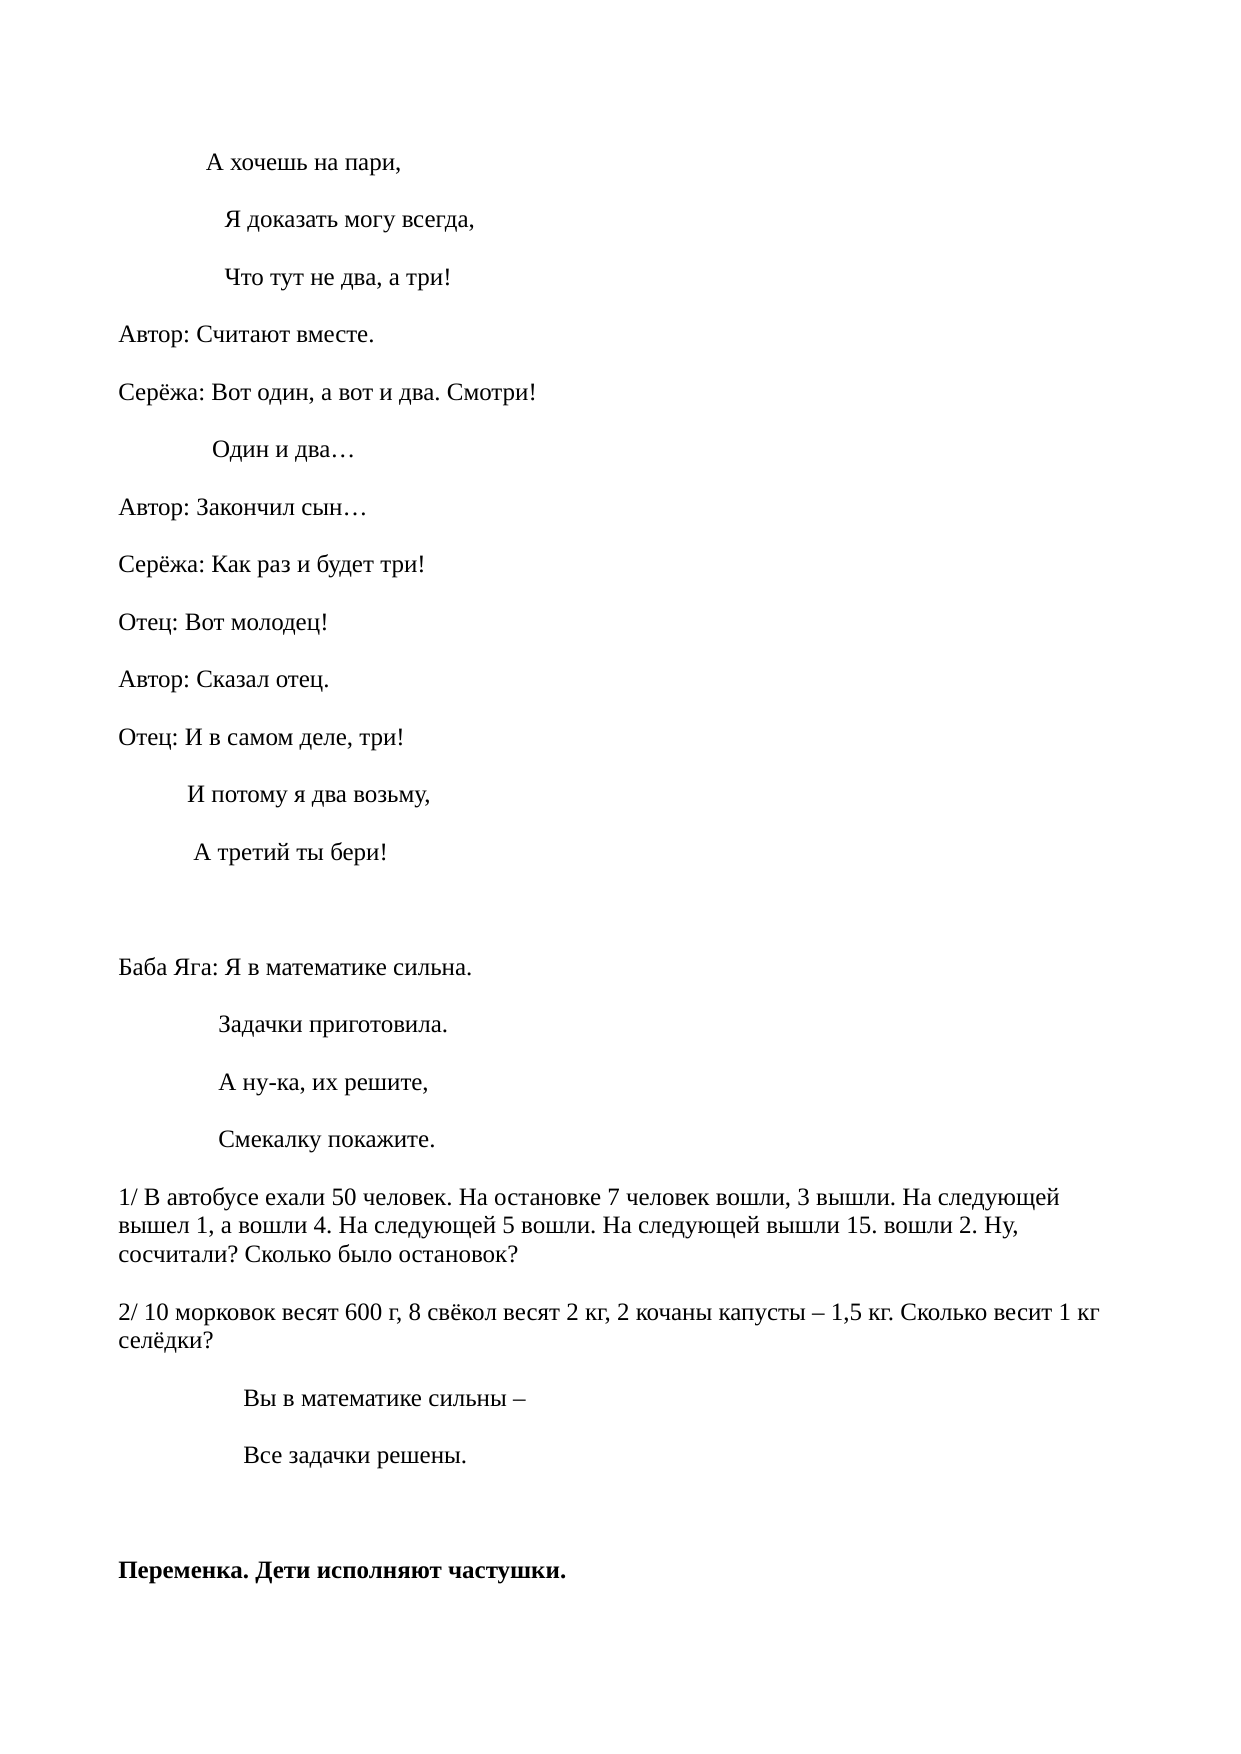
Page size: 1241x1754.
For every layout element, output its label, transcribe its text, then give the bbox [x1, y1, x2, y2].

text А хочешь на пари, [118, 147, 1122, 176]
text Отец: Вот молодец! [118, 607, 1122, 636]
text А ну-ка, их решите, [118, 1067, 1122, 1096]
text Автор: Закончил сын… [118, 492, 1122, 521]
text Смекалку покажите. [118, 1124, 1122, 1153]
text Вы в математике сильны – [118, 1383, 1122, 1412]
text И потому я два возьму, [118, 779, 1122, 808]
text Автор: Считают вместе. [118, 319, 1122, 348]
text Автор: Сказал отец. [118, 664, 1122, 693]
text Серёжа: Вот один, а вот и два. Смотри! [118, 377, 1122, 406]
text Серёжа: Как раз и будет три! [118, 549, 1122, 578]
text Я доказать могу всегда, [118, 204, 1122, 233]
text 2/ 10 морковок весят 600 г, 8 свёкол весят 2 кг, 2 кочаны капусты – 1,5 кг. Сколько весит 1 кг селёдки? [118, 1297, 1122, 1354]
text Задачки приготовила. [118, 1009, 1122, 1038]
text Баба Яга: Я в математике сильна. [118, 952, 1122, 981]
text А третий ты бери! [118, 837, 1122, 866]
text 1/ В автобусе ехали 50 человек. На остановке 7 человек вошли, 3 вышли. На следующей вышел 1, а вошли 4. На следующей 5 вошли. На следующей вышли 15. вошли 2. Ну, сосчитали? Сколько было остановок? [118, 1182, 1122, 1268]
text Переменка. Дети исполняют частушки. [118, 1556, 1122, 1584]
text Один и два… [118, 434, 1122, 463]
text Все задачки решены. [118, 1441, 1122, 1469]
text Отец: И в самом деле, три! [118, 722, 1122, 751]
text Что тут не два, а три! [118, 262, 1122, 291]
